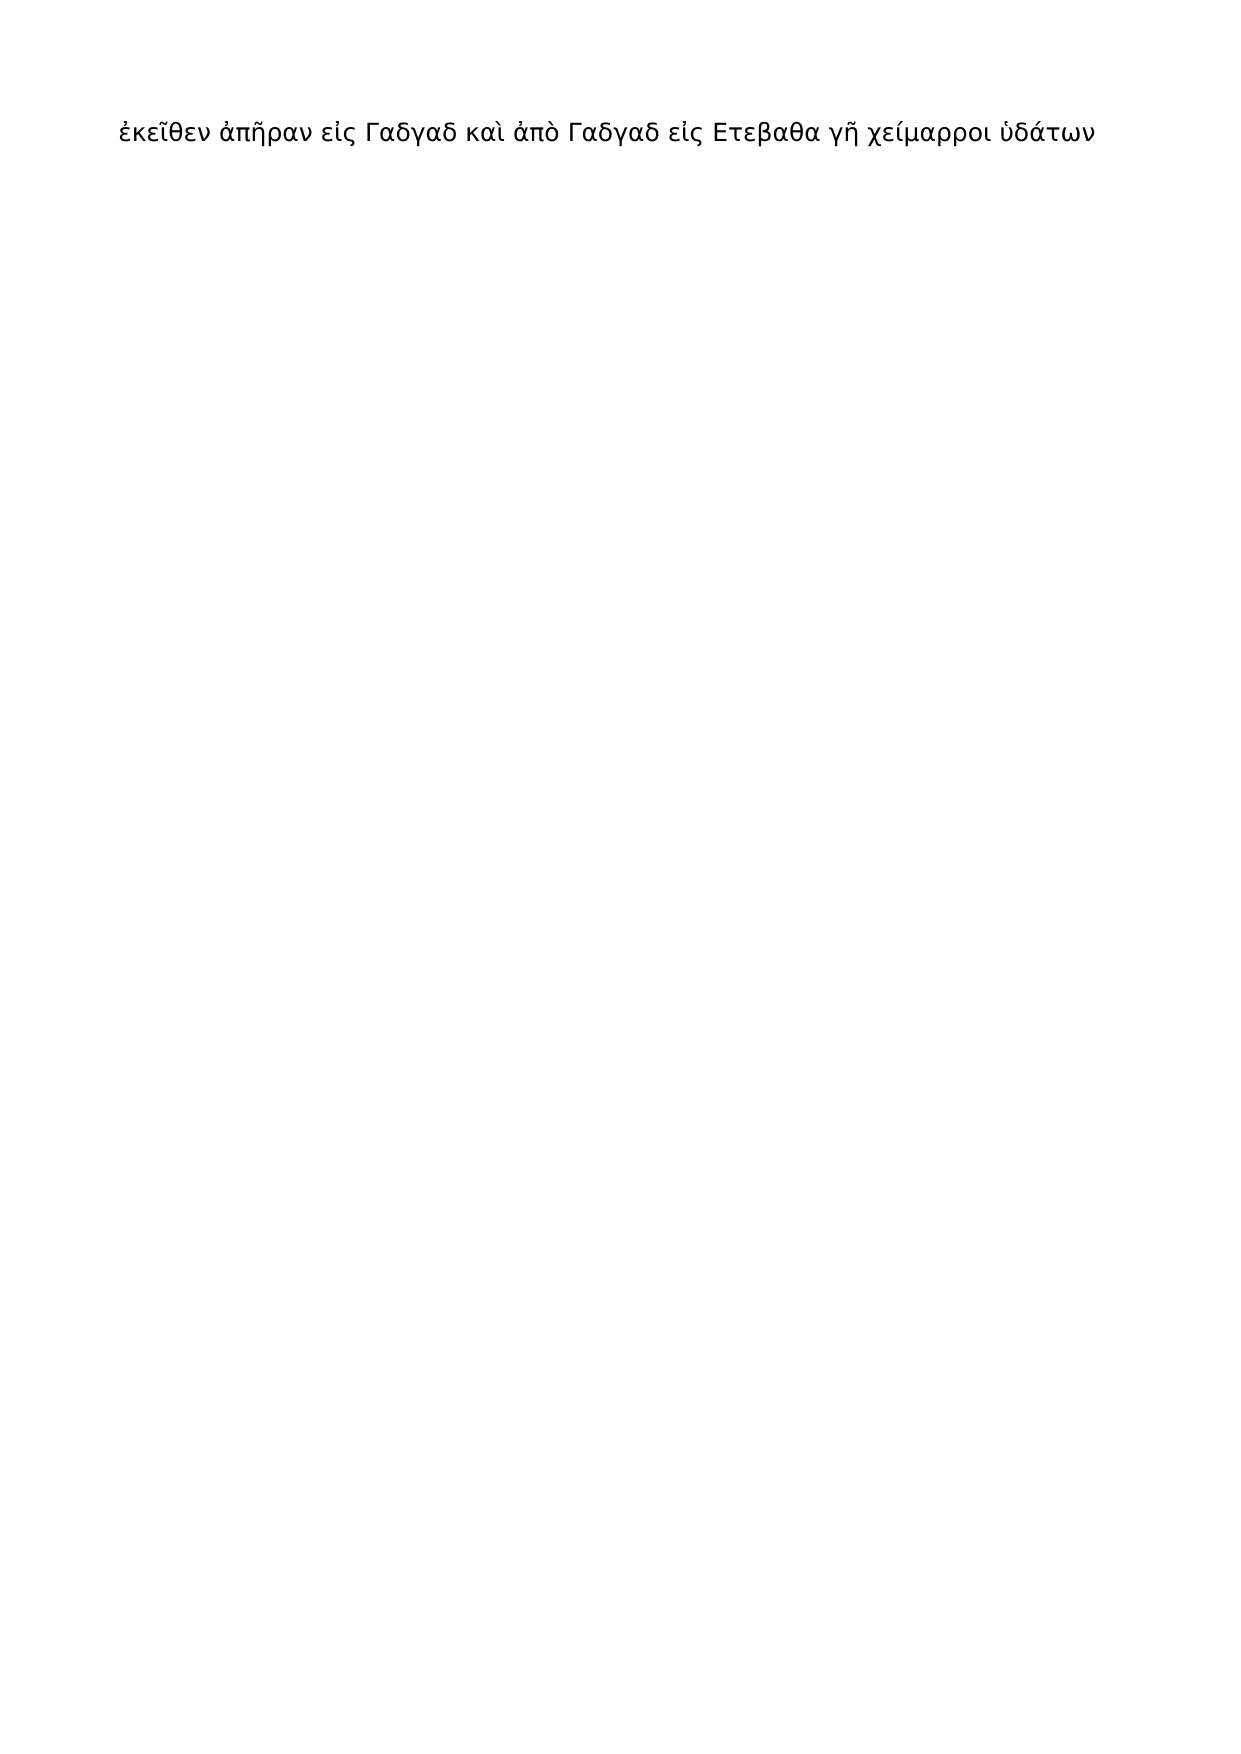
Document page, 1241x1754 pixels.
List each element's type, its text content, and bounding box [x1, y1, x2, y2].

text ἐκεῖθεν ἀπῆραν εἰς Γαδγαδ καὶ ἀπὸ Γαδγαδ εἰς Ετεβαθα γῆ χείμαρροι ὑδάτων [118, 118, 1122, 147]
